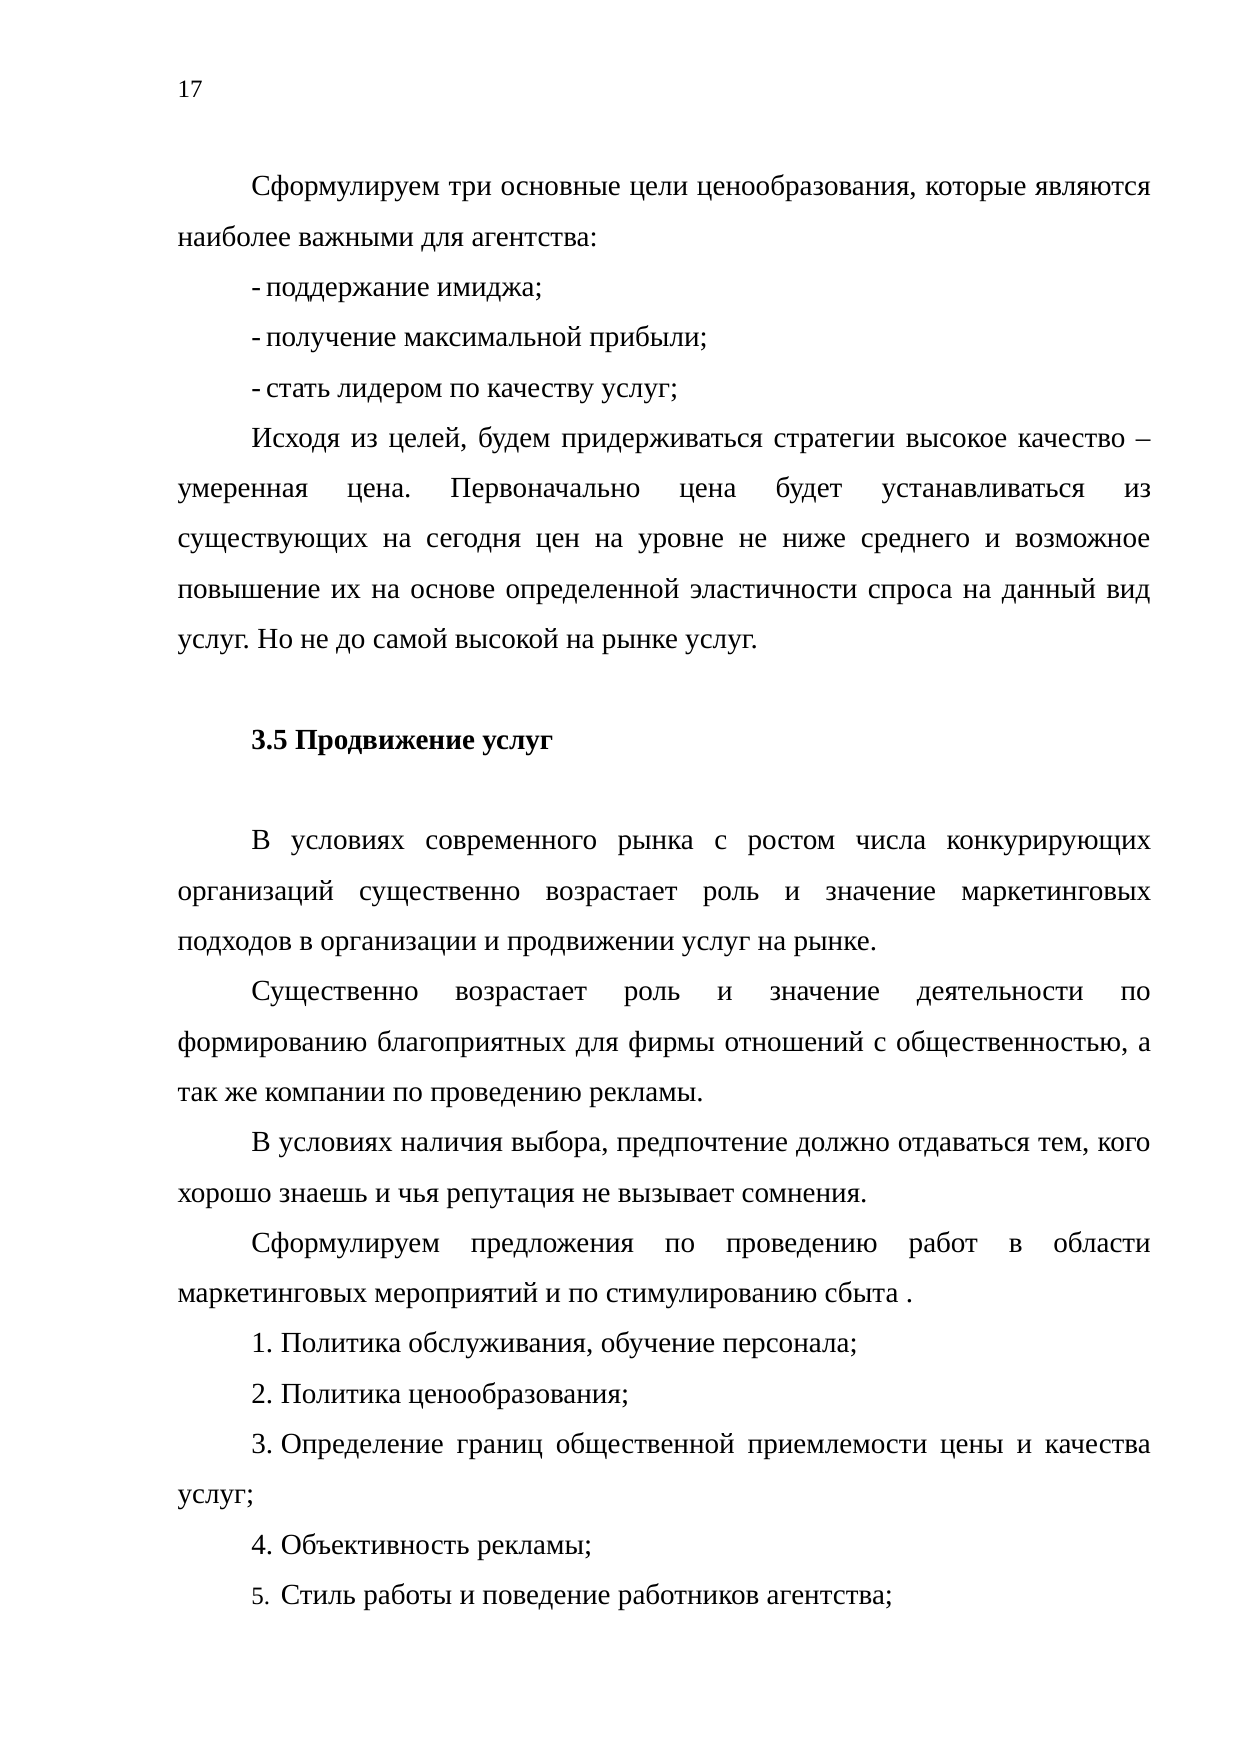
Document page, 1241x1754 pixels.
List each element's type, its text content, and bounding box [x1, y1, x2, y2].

text 3.5 Продвижение услуг [177, 722, 1152, 755]
list Политика обслуживания, обучение персонала; [177, 1326, 1152, 1359]
text Сформулируем три основные цели ценообразования, которые являются наиболее важными для агентства: [177, 168, 1152, 252]
text Сформулируем предложения по проведению работ в области маркетинговых мероприятий и по стимулированию сбыта . [177, 1225, 1152, 1309]
text В условиях наличия выбора, предпочтение должно отдаваться тем, кого хорошо знаешь и чья репутация не вызывает сомнения. [177, 1124, 1152, 1208]
list Стиль работы и поведение работников агентства; [177, 1577, 1152, 1611]
text Существенно возрастает роль и значение деятельности по формированию благоприятных для фирмы отношений с общественностью, а так же компании по проведению рекламы. [177, 973, 1152, 1108]
list Определение границ общественной приемлемости цены и качества услуг; [177, 1426, 1152, 1510]
list Объективность рекламы; [177, 1527, 1152, 1560]
list поддержание имиджа; [177, 269, 1152, 303]
list стать лидером по качеству услуг; [177, 370, 1152, 403]
text Исходя из целей, будем придерживаться стратегии высокое качество – умеренная цена. Первоначально цена будет устанавливаться из существующих на сегодня цен на уровне не ниже среднего и возможное повышение их на основе определенной эластичности спроса на данный вид услуг. Но не до самой высокой на рынке услуг. [177, 420, 1152, 655]
list Политика ценообразования; [177, 1376, 1152, 1409]
list получение максимальной прибыли; [177, 319, 1152, 353]
text В условиях современного рынка с ростом числа конкурирующих организаций существенно возрастает роль и значение маркетинговых подходов в организации и продвижении услуг на рынке. [177, 822, 1152, 957]
